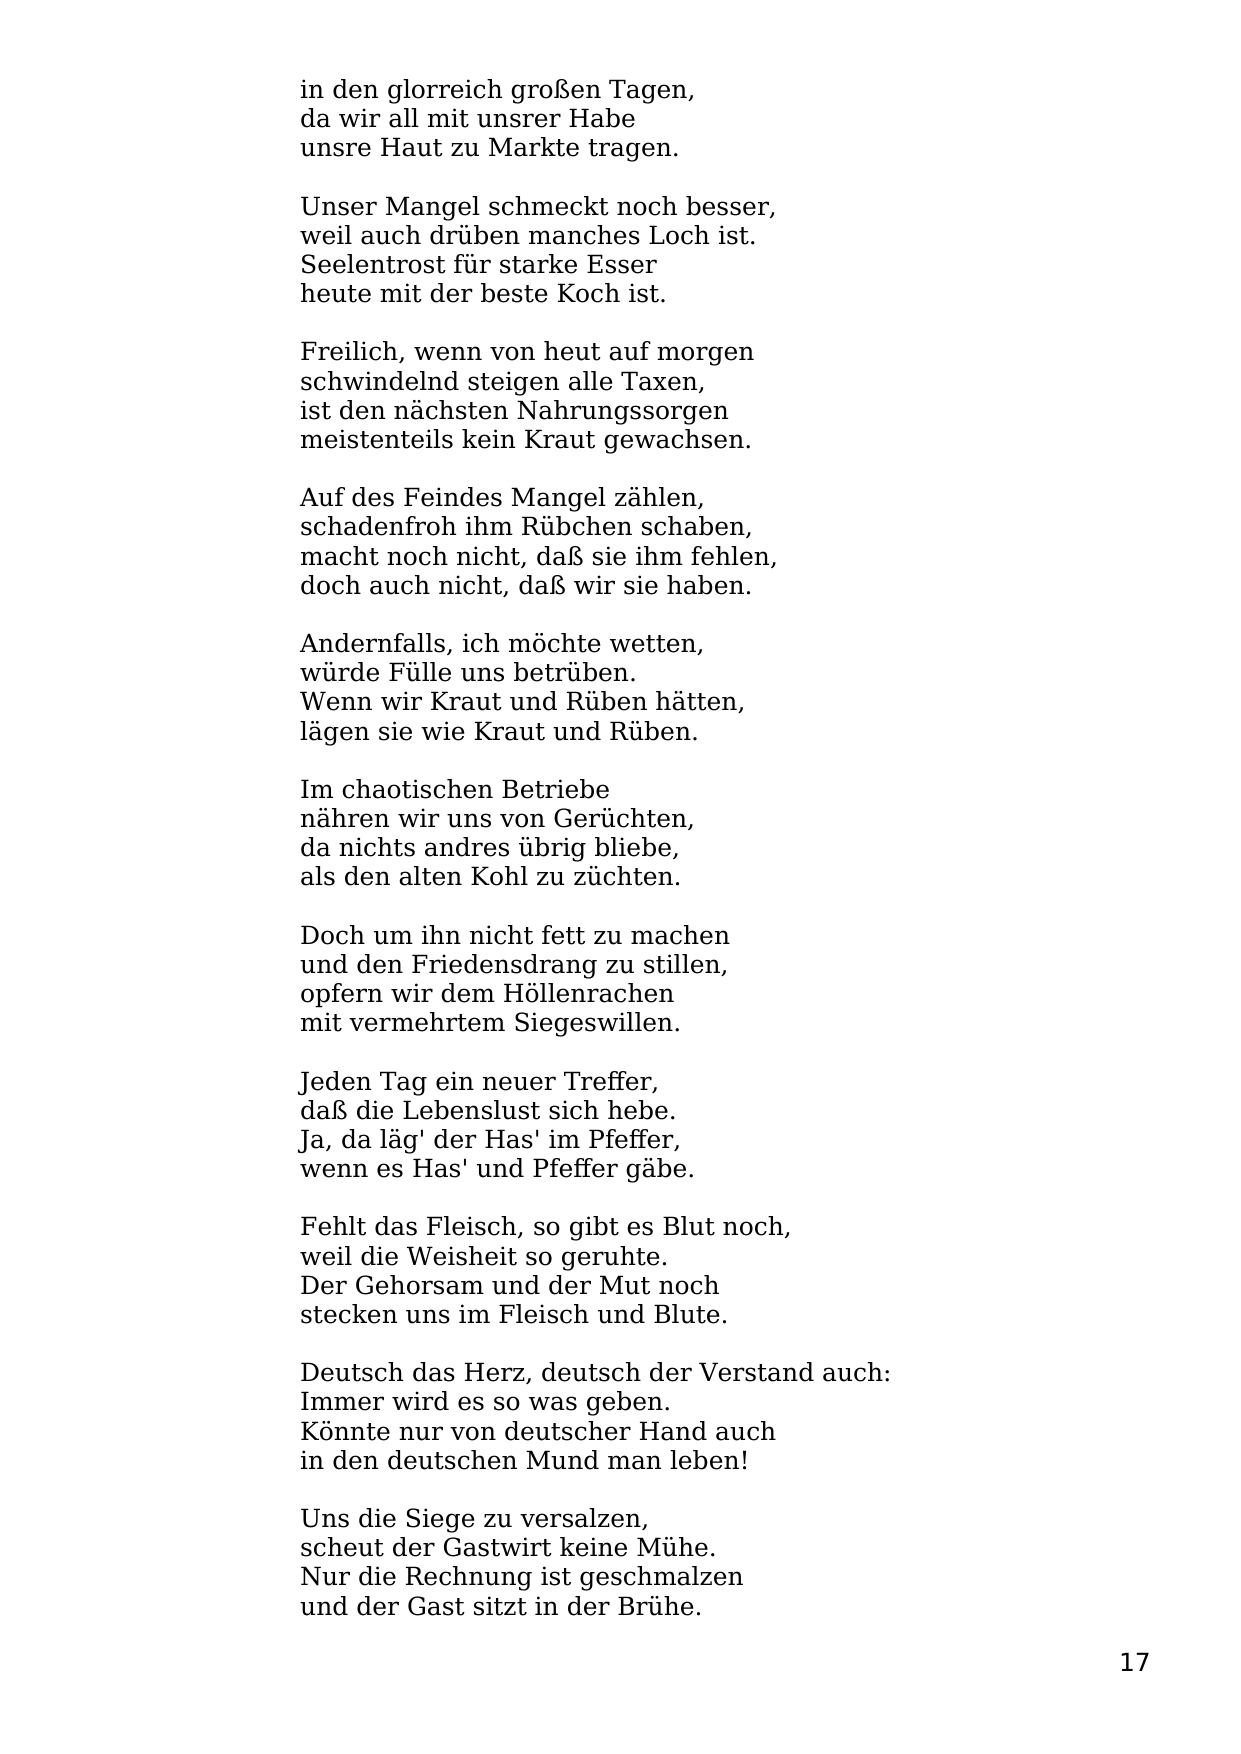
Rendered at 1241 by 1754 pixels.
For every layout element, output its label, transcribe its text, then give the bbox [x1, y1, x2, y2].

text Unser Mangel schmeckt noch besser, [300, 192, 1151, 221]
text weil auch drüben manches Loch ist. [300, 221, 1151, 250]
text schwindelnd steigen alle Taxen, [300, 367, 1151, 396]
text opfern wir dem Höllenrachen [300, 979, 1151, 1008]
text stecken uns im Fleisch und Blute. [300, 1300, 1151, 1329]
text Jeden Tag ein neuer Treffer, [300, 1067, 1151, 1096]
text Wenn wir Kraut und Rüben hätten, [300, 687, 1151, 717]
text weil die Weisheit so geruhte. [300, 1242, 1151, 1271]
text und der Gast sitzt in der Brühe. [300, 1592, 1151, 1621]
text schadenfroh ihm Rübchen schaben, [300, 512, 1151, 542]
text Freilich, wenn von heut auf morgen [300, 337, 1151, 367]
text Seelentrost für starke Esser [300, 250, 1151, 279]
text doch auch nicht, daß wir sie haben. [300, 571, 1151, 600]
text Deutsch das Herz, deutsch der Verstand auch: [300, 1358, 1151, 1387]
text meistenteils kein Kraut gewachsen. [300, 425, 1151, 454]
text macht noch nicht, daß sie ihm fehlen, [300, 542, 1151, 571]
text unsre Haut zu Markte tragen. [300, 133, 1151, 162]
text als den alten Kohl zu züchten. [300, 862, 1151, 892]
text nähren wir uns von Gerüchten, [300, 804, 1151, 833]
text Könnte nur von deutscher Hand auch [300, 1417, 1151, 1446]
text Uns die Siege zu versalzen, [300, 1504, 1151, 1533]
text wenn es Has' und Pfeffer gäbe. [300, 1154, 1151, 1183]
text Immer wird es so was geben. [300, 1387, 1151, 1417]
text in den glorreich großen Tagen, [300, 75, 1151, 104]
text Der Gehorsam und der Mut noch [300, 1271, 1151, 1300]
text mit vermehrtem Siegeswillen. [300, 1008, 1151, 1037]
text daß die Lebenslust sich hebe. [300, 1096, 1151, 1125]
text würde Fülle uns betrüben. [300, 658, 1151, 687]
text heute mit der beste Koch ist. [300, 279, 1151, 308]
text Nur die Rechnung ist geschmalzen [300, 1562, 1151, 1592]
text in den deutschen Mund man leben! [300, 1446, 1151, 1475]
text Doch um ihn nicht fett zu machen [300, 921, 1151, 950]
text lägen sie wie Kraut und Rüben. [300, 717, 1151, 746]
text Im chaotischen Betriebe [300, 775, 1151, 804]
text und den Friedensdrang zu stillen, [300, 950, 1151, 979]
text Auf des Feindes Mangel zählen, [300, 483, 1151, 512]
text Ja, da läg' der Has' im Pfeffer, [300, 1125, 1151, 1154]
text ist den nächsten Nahrungssorgen [300, 396, 1151, 425]
text da nichts andres übrig bliebe, [300, 833, 1151, 862]
text Andernfalls, ich möchte wetten, [300, 629, 1151, 658]
text da wir all mit unsrer Habe [300, 104, 1151, 133]
text Fehlt das Fleisch, so gibt es Blut noch, [300, 1212, 1151, 1242]
text scheut der Gastwirt keine Mühe. [300, 1533, 1151, 1562]
